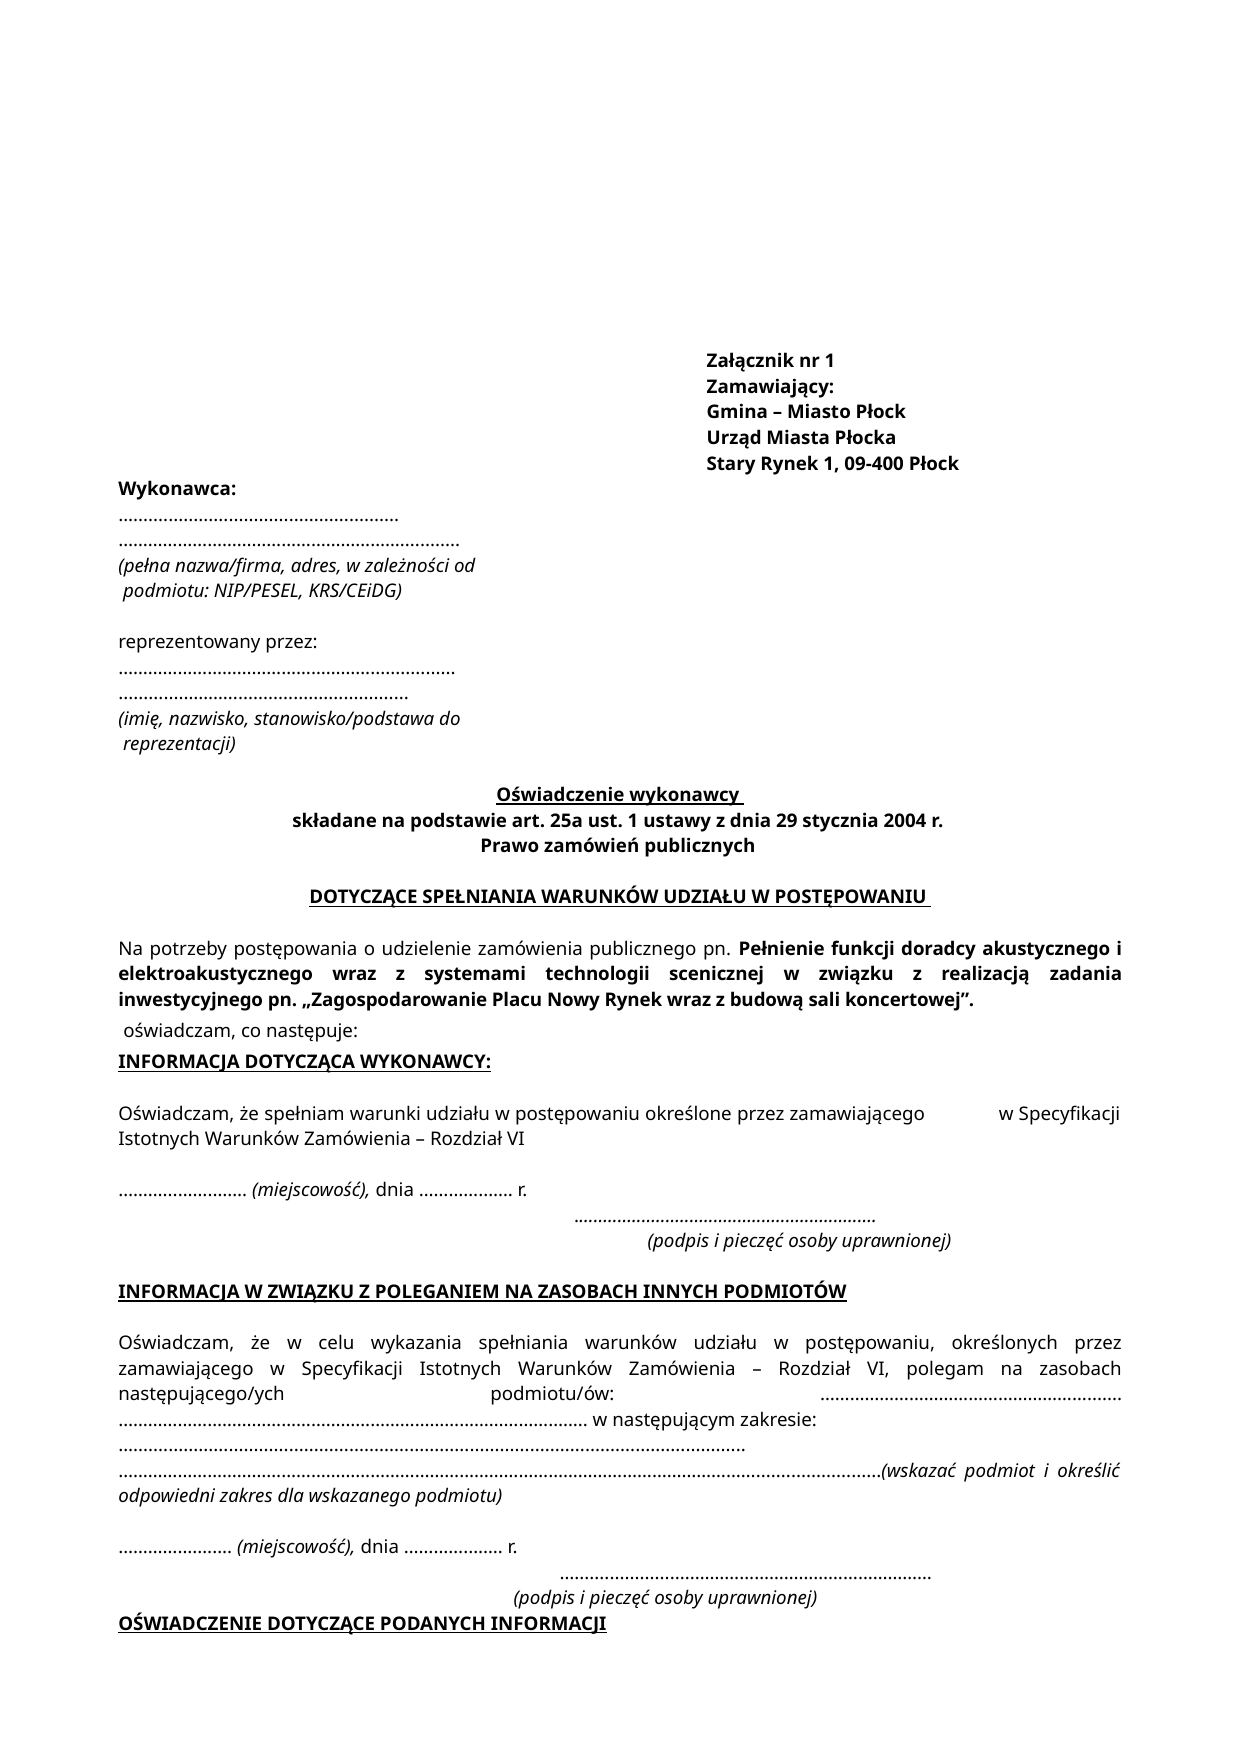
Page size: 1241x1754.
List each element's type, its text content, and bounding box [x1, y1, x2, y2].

text …..................................................... [118, 501, 1122, 526]
text składane na podstawie art. 25a ust. 1 ustawy z dnia 29 stycznia 2004 r. [118, 807, 1122, 833]
text Gmina – Miasto Płock [118, 399, 1122, 424]
text ……………………………………………................. [118, 654, 1122, 679]
text Prawo zamówień publicznych [118, 833, 1122, 858]
text …..........................................................................................................................………………………………………………………………………………………………………………….........................(wskazać podmiot i określić odpowiedni zakres dla wskazanego podmiotu) [118, 1432, 1122, 1508]
text Wykonawca: [118, 475, 1122, 501]
text Na potrzeby postępowania o udzielenie zamówienia publicznego pn. Pełnienie funkcji doradcy akustycznego i elektroakustycznego wraz z systemami technologii scenicznej w związku z realizacją zadania inwestycyjnego pn. „Zagospodarowanie Placu Nowy Rynek wraz z budową sali koncertowej”. [118, 935, 1122, 1011]
text Załącznik nr 1 [118, 348, 1122, 373]
text (imię, nazwisko, stanowisko/podstawa do [118, 705, 1122, 731]
text podmiotu: NIP/PESEL, KRS/CEiDG) [118, 577, 1122, 603]
text INFORMACJA DOTYCZĄCA WYKONAWCY: [118, 1049, 1122, 1074]
text OŚWIADCZENIE DOTYCZĄCE PODANYCH INFORMACJI [118, 1610, 1122, 1636]
text …………….……. (miejscowość), dnia ………….……. r. [118, 1534, 1122, 1559]
text (pełna nazwa/firma, adres, w zależności od [118, 552, 1122, 577]
text INFORMACJA W ZWIĄZKU Z POLEGANIEM NA ZASOBACH INNYCH PODMIOTÓW [118, 1278, 1122, 1304]
text ............................................................... [118, 1202, 1122, 1227]
text reprezentacji) [118, 731, 1122, 756]
text Stary Rynek 1, 09-400 Płock [118, 450, 1122, 475]
text (podpis i pieczęć osoby uprawnionej) [118, 1227, 1122, 1253]
text Oświadczenie wykonawcy [118, 782, 1122, 807]
text Urząd Miasta Płocka [118, 424, 1122, 450]
text Zamawiający: [118, 373, 1122, 399]
text (podpis i pieczęć osoby uprawnionej) [118, 1585, 1122, 1610]
text reprezentowany przez: [118, 628, 1122, 654]
text …........................………………………………………… [118, 1559, 1122, 1585]
text …………………………………………………............ [118, 526, 1122, 552]
text ………...…….……. (miejscowość), dnia ………….…… r. [118, 1176, 1122, 1202]
text DOTYCZĄCE SPEŁNIANIA WARUNKÓW UDZIAŁU W POSTĘPOWANIU [118, 884, 1122, 909]
text Oświadczam, że spełniam warunki udziału w postępowaniu określone przez zamawiającego w Specyfikacji Istotnych Warunków Zamówienia – Rozdział VI [118, 1100, 1122, 1151]
text .............……….................................... [118, 679, 1122, 705]
text Oświadczam, że w celu wykazania spełniania warunków udziału w postępowaniu, określonych przez zamawiającego w Specyfikacji Istotnych Warunków Zamówienia – Rozdział VI, polegam na zasobach następującego/ych podmiotu/ów: ……………………………………………….......………………………………………………………………………………….. w następującym zakresie: [118, 1329, 1122, 1432]
text oświadczam, co następuje: [118, 1017, 1122, 1043]
